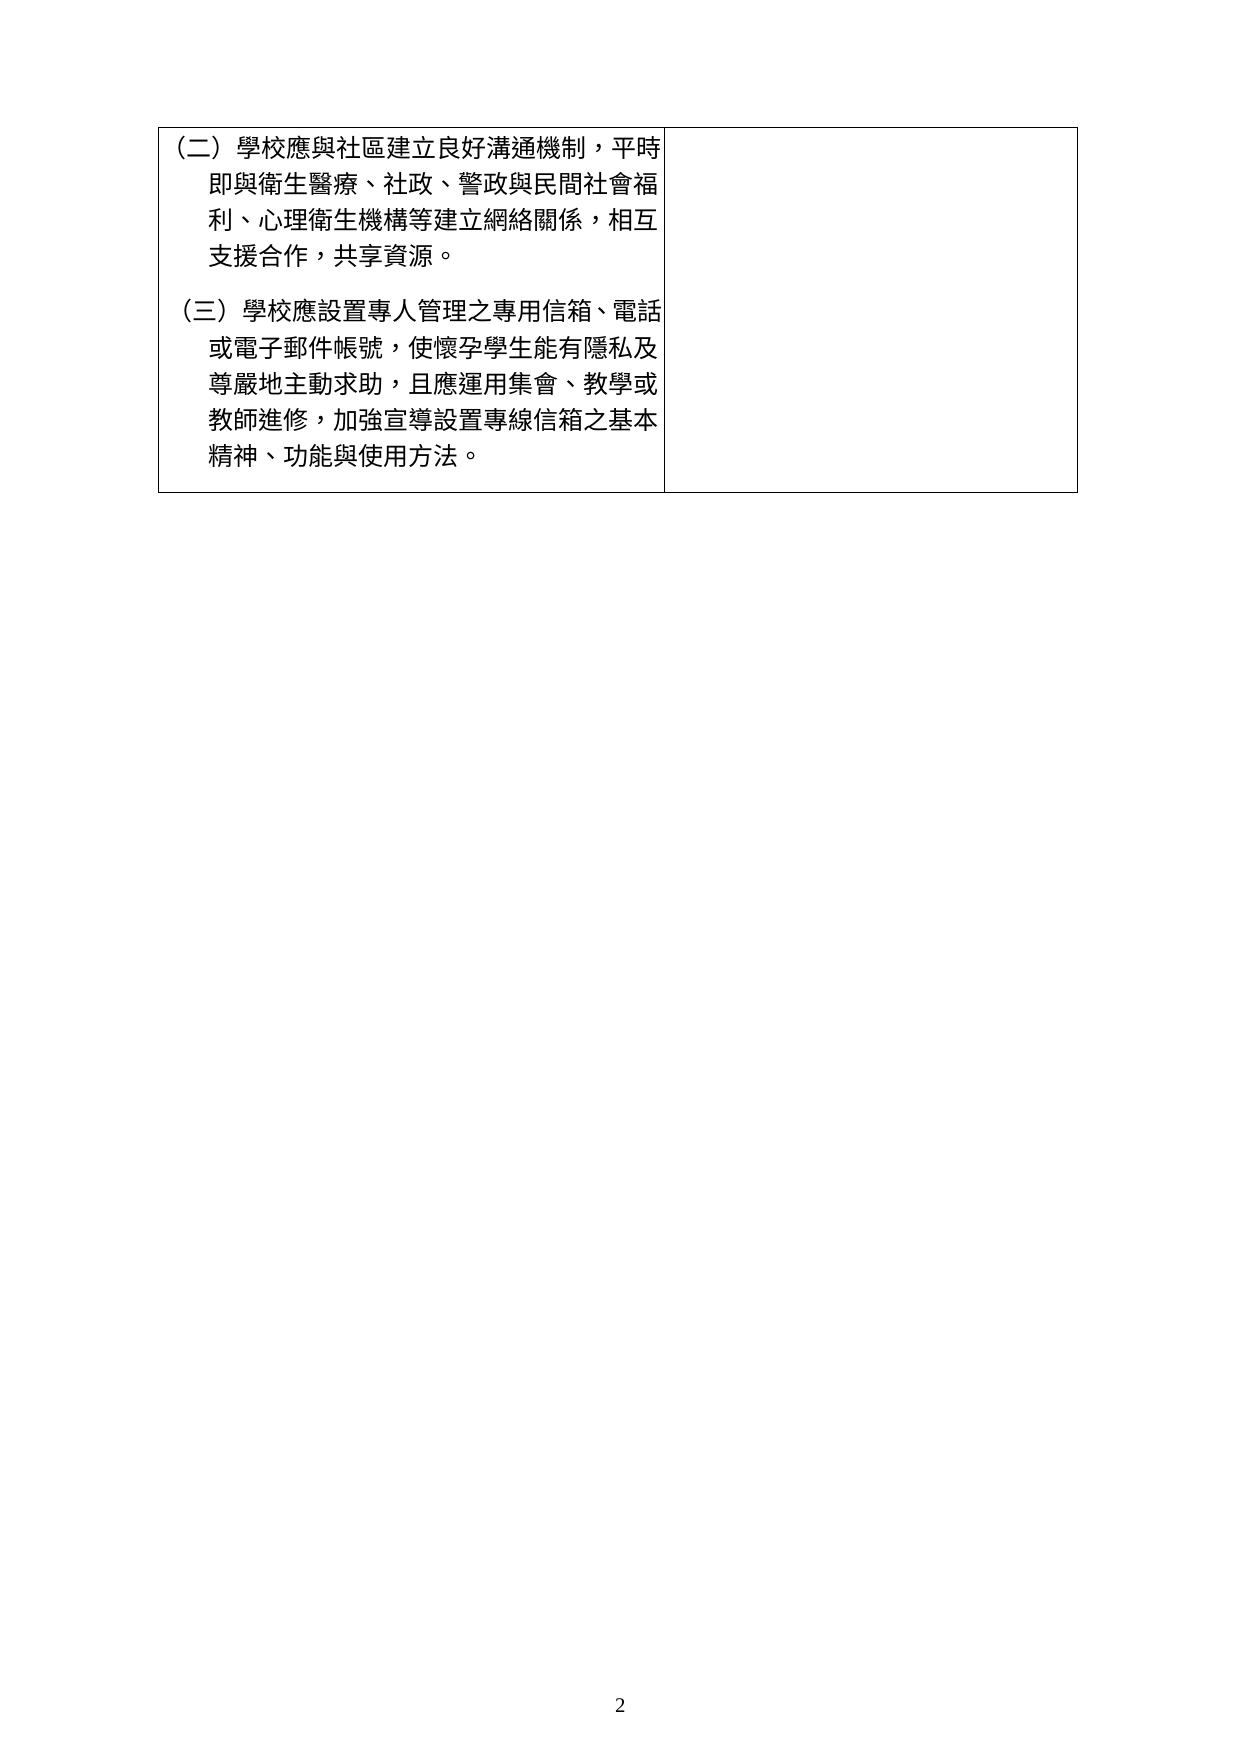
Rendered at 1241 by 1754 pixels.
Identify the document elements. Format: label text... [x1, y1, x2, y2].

table_cell （二）學校應與社區建立良好溝通機制，平時即與衛生醫療、社政、警政與民間社會福利、心理衛生機構等建立網絡關係，相互支援合作，共享資源。 （三）學校應設置專人管理之專用信箱、電話或電子郵件帳號，使懷孕學生能有隱私及尊嚴地主動求助，且應運用集會、教學或教師進修，加強宣導設置專線信箱之基本精神、功能與使用方法。 [159, 128, 664, 492]
table_cell [665, 128, 1077, 492]
